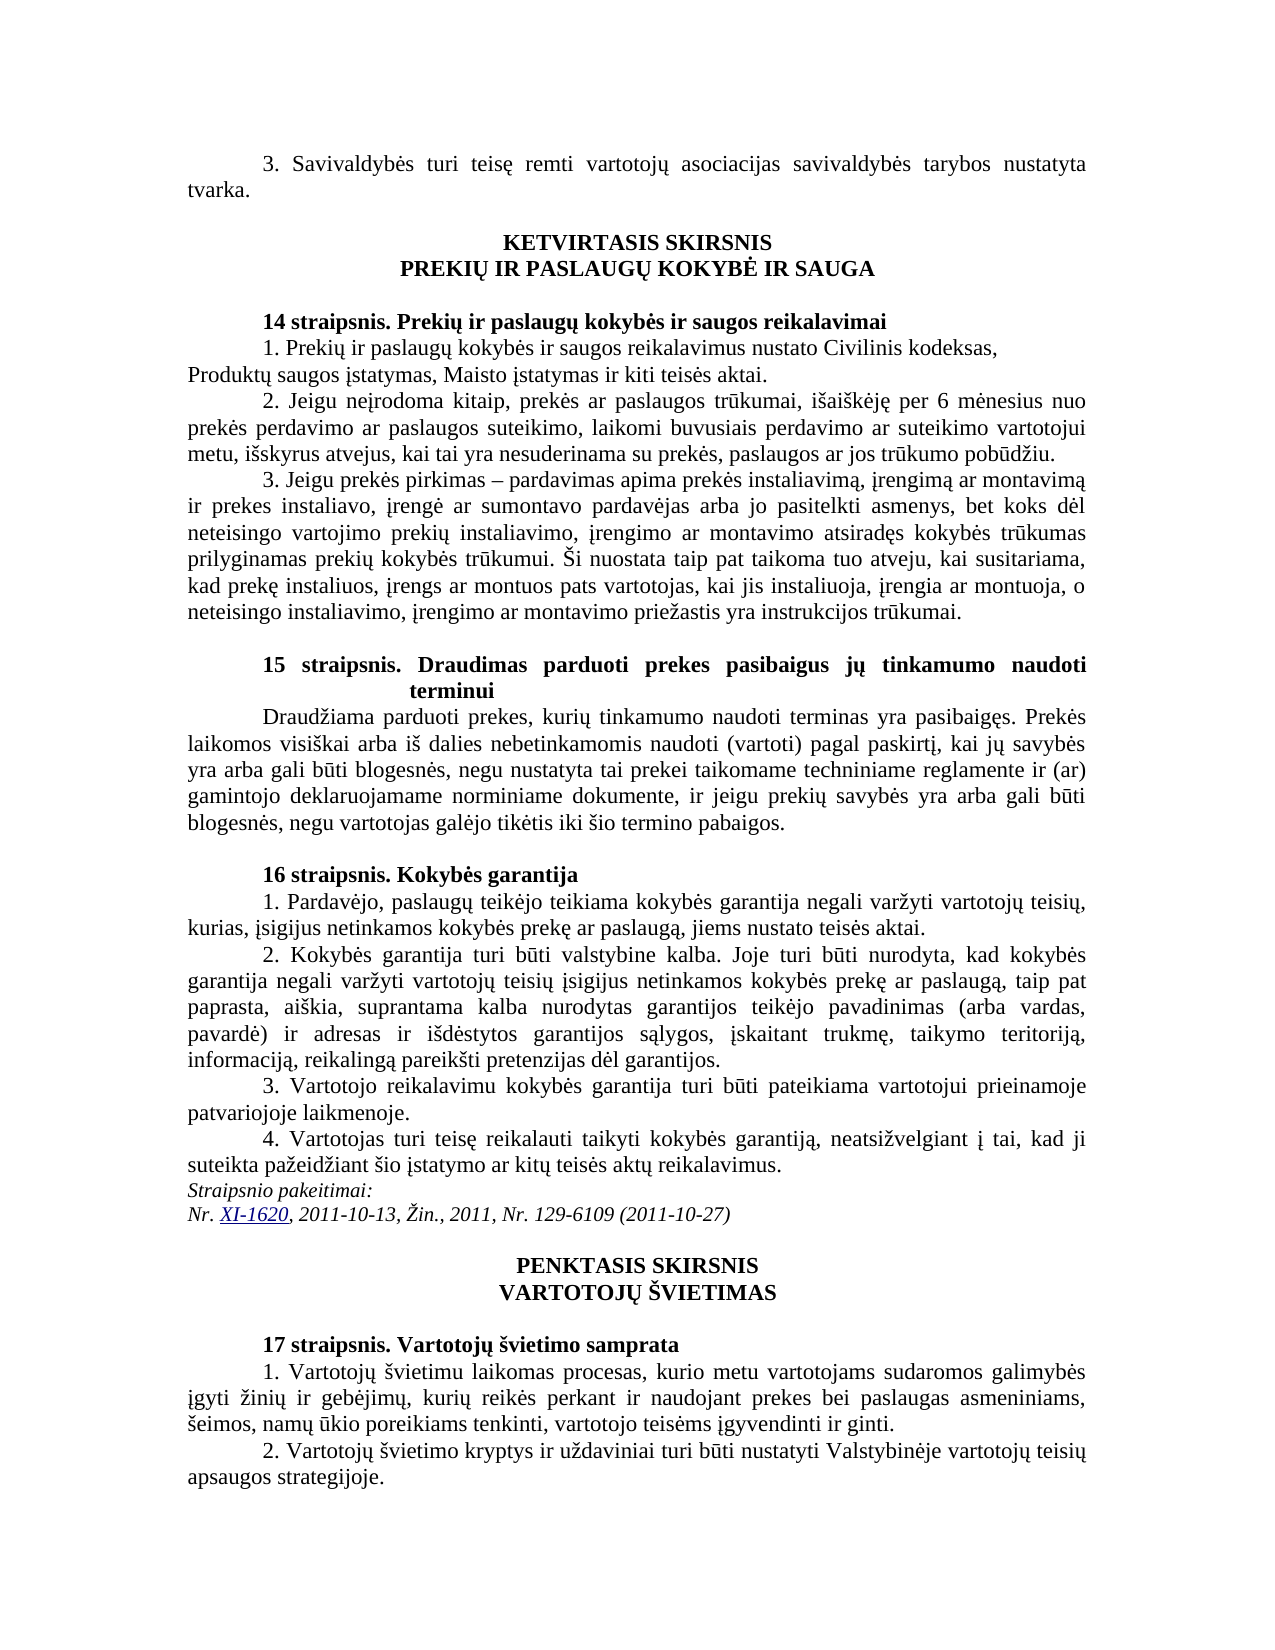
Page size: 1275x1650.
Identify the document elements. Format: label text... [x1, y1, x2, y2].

text Draudžiama parduoti prekes, kurių tinkamumo naudoti terminas yra pasibaigęs. Prekės laikomos visiškai arba iš dalies nebetinkamomis naudoti (vartoti) pagal paskirtį, kai jų savybės yra arba gali būti blogesnės, negu nustatyta tai prekei taikomame techniniame reglamente ir (ar) gamintojo deklaruojamame norminiame dokumente, ir jeigu prekių savybės yra arba gali būti blogesnės, negu vartotojas galėjo tikėtis iki šio termino pabaigos. [187, 703, 1087, 835]
text 1. Pardavėjo, paslaugų teikėjo teikiama kokybės garantija negali varžyti vartotojų teisių, kurias, įsigijus netinkamos kokybės prekę ar paslaugą, jiems nustato teisės aktai. [187, 888, 1087, 941]
text 17 straipsnis. Vartotojų švietimo samprata [187, 1331, 1087, 1358]
subtitle KETVIRTASIS SKIRSNIS [187, 229, 1087, 255]
text 14 straipsnis. Prekių ir paslaugų kokybės ir saugos reikalavimai [187, 308, 1087, 334]
text Nr. XI-1620, 2011-10-13, Žin., 2011, Nr. 129-6109 (2011-10-27) [187, 1202, 1087, 1226]
text 1. Vartotojų švietimu laikomas procesas, kurio metu vartotojams sudaromos galimybės įgyti žinių ir gebėjimų, kurių reikės perkant ir naudojant prekes bei paslaugas asmeniniams, šeimos, namų ūkio poreikiams tenkinti, vartotojo teisėms įgyvendinti ir ginti. [187, 1358, 1087, 1437]
text Straipsnio pakeitimai: [187, 1178, 1087, 1202]
text 2. Vartotojų švietimo kryptys ir uždaviniai turi būti nustatyti Valstybinėje vartotojų teisių apsaugos strategijoje. [187, 1437, 1087, 1489]
text 3. Vartotojo reikalavimu kokybės garantija turi būti pateikiama vartotojui prieinamoje patvariojoje laikmenoje. [187, 1072, 1087, 1125]
text 1. Prekių ir paslaugų kokybės ir saugos reikalavimus nustato Civilinis kodeksas, Produktų saugos įstatymas, Maisto įstatymas ir kiti teisės aktai. [187, 334, 1087, 387]
text VARTOTOJŲ ŠVIETIMAS [187, 1279, 1087, 1305]
text PREKIŲ IR PASLAUGŲ KOKYBĖ IR SAUGA [187, 255, 1087, 282]
text 16 straipsnis. Kokybės garantija [187, 862, 1087, 888]
text 2. Jeigu neįrodoma kitaip, prekės ar paslaugos trūkumai, išaiškėję per 6 mėnesius nuo prekės perdavimo ar paslaugos suteikimo, laikomi buvusiais perdavimo ar suteikimo vartotojui metu, išskyrus atvejus, kai tai yra nesuderinama su prekės, paslaugos ar jos trūkumo pobūdžiu. [187, 387, 1087, 466]
text 2. Kokybės garantija turi būti valstybine kalba. Joje turi būti nurodyta, kad kokybės garantija negali varžyti vartotojų teisių įsigijus netinkamos kokybės prekę ar paslaugą, taip pat paprasta, aiškia, suprantama kalba nurodytas garantijos teikėjo pavadinimas (arba vardas, pavardė) ir adresas ir išdėstytos garantijos sąlygos, įskaitant trukmę, taikymo teritoriją, informaciją, reikalingą pareikšti pretenzijas dėl garantijos. [187, 941, 1087, 1072]
text 3. Jeigu prekės pirkimas – pardavimas apima prekės instaliavimą, įrengimą ar montavimą ir prekes instaliavo, įrengė ar sumontavo pardavėjas arba jo pasitelkti asmenys, bet koks dėl neteisingo vartojimo prekių instaliavimo, įrengimo ar montavimo atsiradęs kokybės trūkumas prilyginamas prekių kokybės trūkumui. Ši nuostata taip pat taikoma tuo atveju, kai susitariama, kad prekę instaliuos, įrengs ar montuos pats vartotojas, kai jis instaliuoja, įrengia ar montuoja, o neteisingo instaliavimo, įrengimo ar montavimo priežastis yra instrukcijos trūkumai. [187, 466, 1087, 624]
text 3. Savivaldybės turi teisę remti vartotojų asociacijas savivaldybės tarybos nustatyta tvarka. [187, 150, 1087, 203]
subtitle PENKTASIS SKIRSNIS [187, 1252, 1087, 1279]
text 4. Vartotojas turi teisę reikalauti taikyti kokybės garantiją, neatsižvelgiant į tai, kad ji suteikta pažeidžiant šio įstatymo ar kitų teisės aktų reikalavimus. [187, 1125, 1087, 1178]
text 15 straipsnis. Draudimas parduoti prekes pasibaigus jų tinkamumo naudoti terminui [262, 651, 1087, 703]
